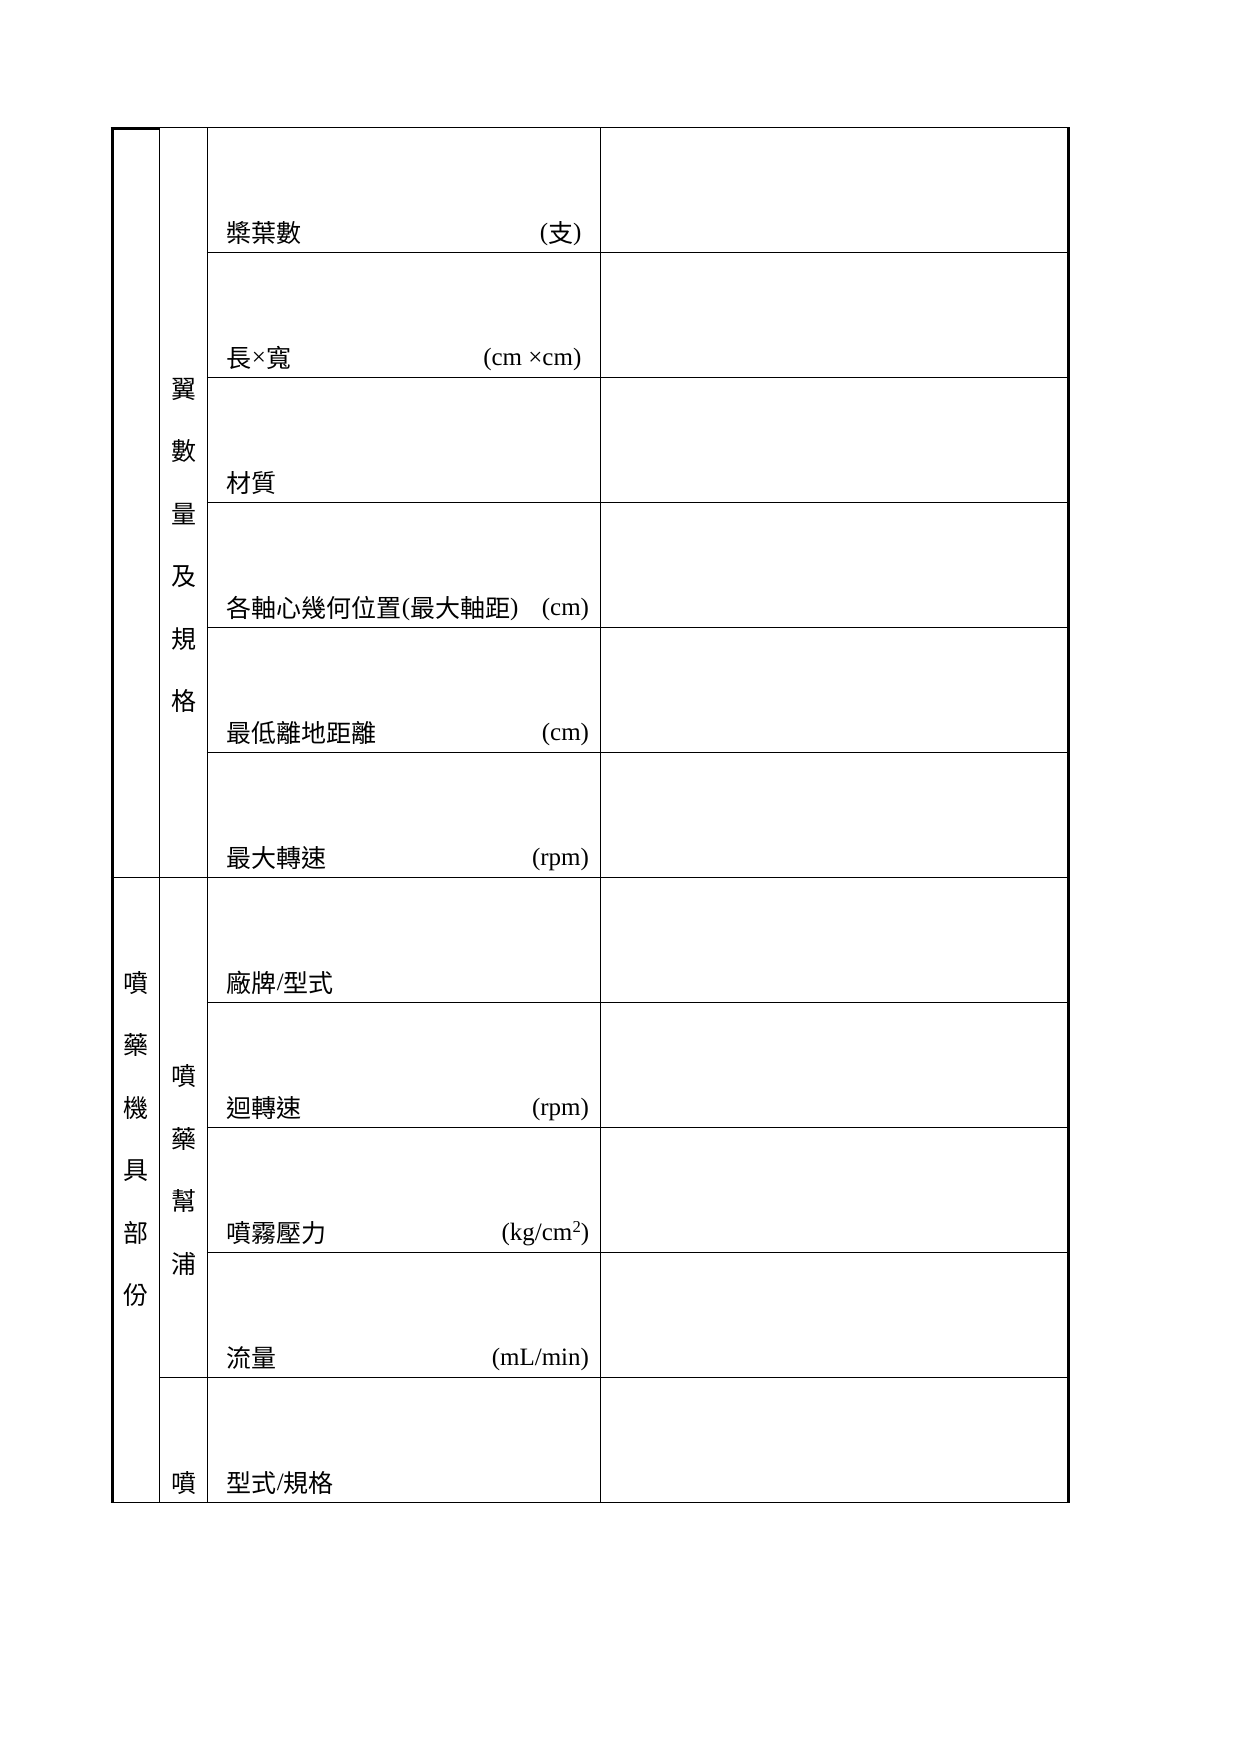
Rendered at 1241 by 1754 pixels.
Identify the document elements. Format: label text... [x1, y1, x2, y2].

table_cell [601, 1253, 1067, 1377]
table_cell 迴轉速 (rpm) [208, 1003, 600, 1127]
table_cell 噴藥機具部份 [114, 878, 159, 1502]
table_cell 噴藥幫浦 [160, 878, 207, 1377]
table_cell 廠牌/型式 [208, 878, 600, 1002]
table_cell 槳葉數 (支) [208, 128, 600, 252]
table_cell [601, 753, 1067, 877]
table_cell 型式/規格 [208, 1378, 600, 1502]
table_cell [601, 628, 1067, 752]
table_cell 各軸心幾何位置(最大軸距) (cm) [208, 503, 600, 627]
table_cell [601, 503, 1067, 627]
table_cell [601, 128, 1067, 252]
table_cell [601, 1003, 1067, 1127]
table_cell 材質 [208, 378, 600, 502]
table_cell [601, 878, 1067, 1002]
table_cell 最大轉速 (rpm) [208, 753, 600, 877]
table_cell 噴霧壓力 (kg/cm2) [208, 1128, 600, 1252]
table_cell [601, 253, 1067, 377]
table_cell 流量 (mL/min) [208, 1253, 600, 1377]
table_cell [601, 1128, 1067, 1252]
table_header [114, 130, 159, 877]
table_cell 長×寬 (cm ×cm) [208, 253, 600, 377]
table_cell [601, 1378, 1067, 1502]
table_cell 噴 [160, 1378, 207, 1502]
table_cell 最低離地距離 (cm) [208, 628, 600, 752]
table_cell [601, 378, 1067, 502]
table_cell 翼數量及規格 [160, 128, 207, 877]
